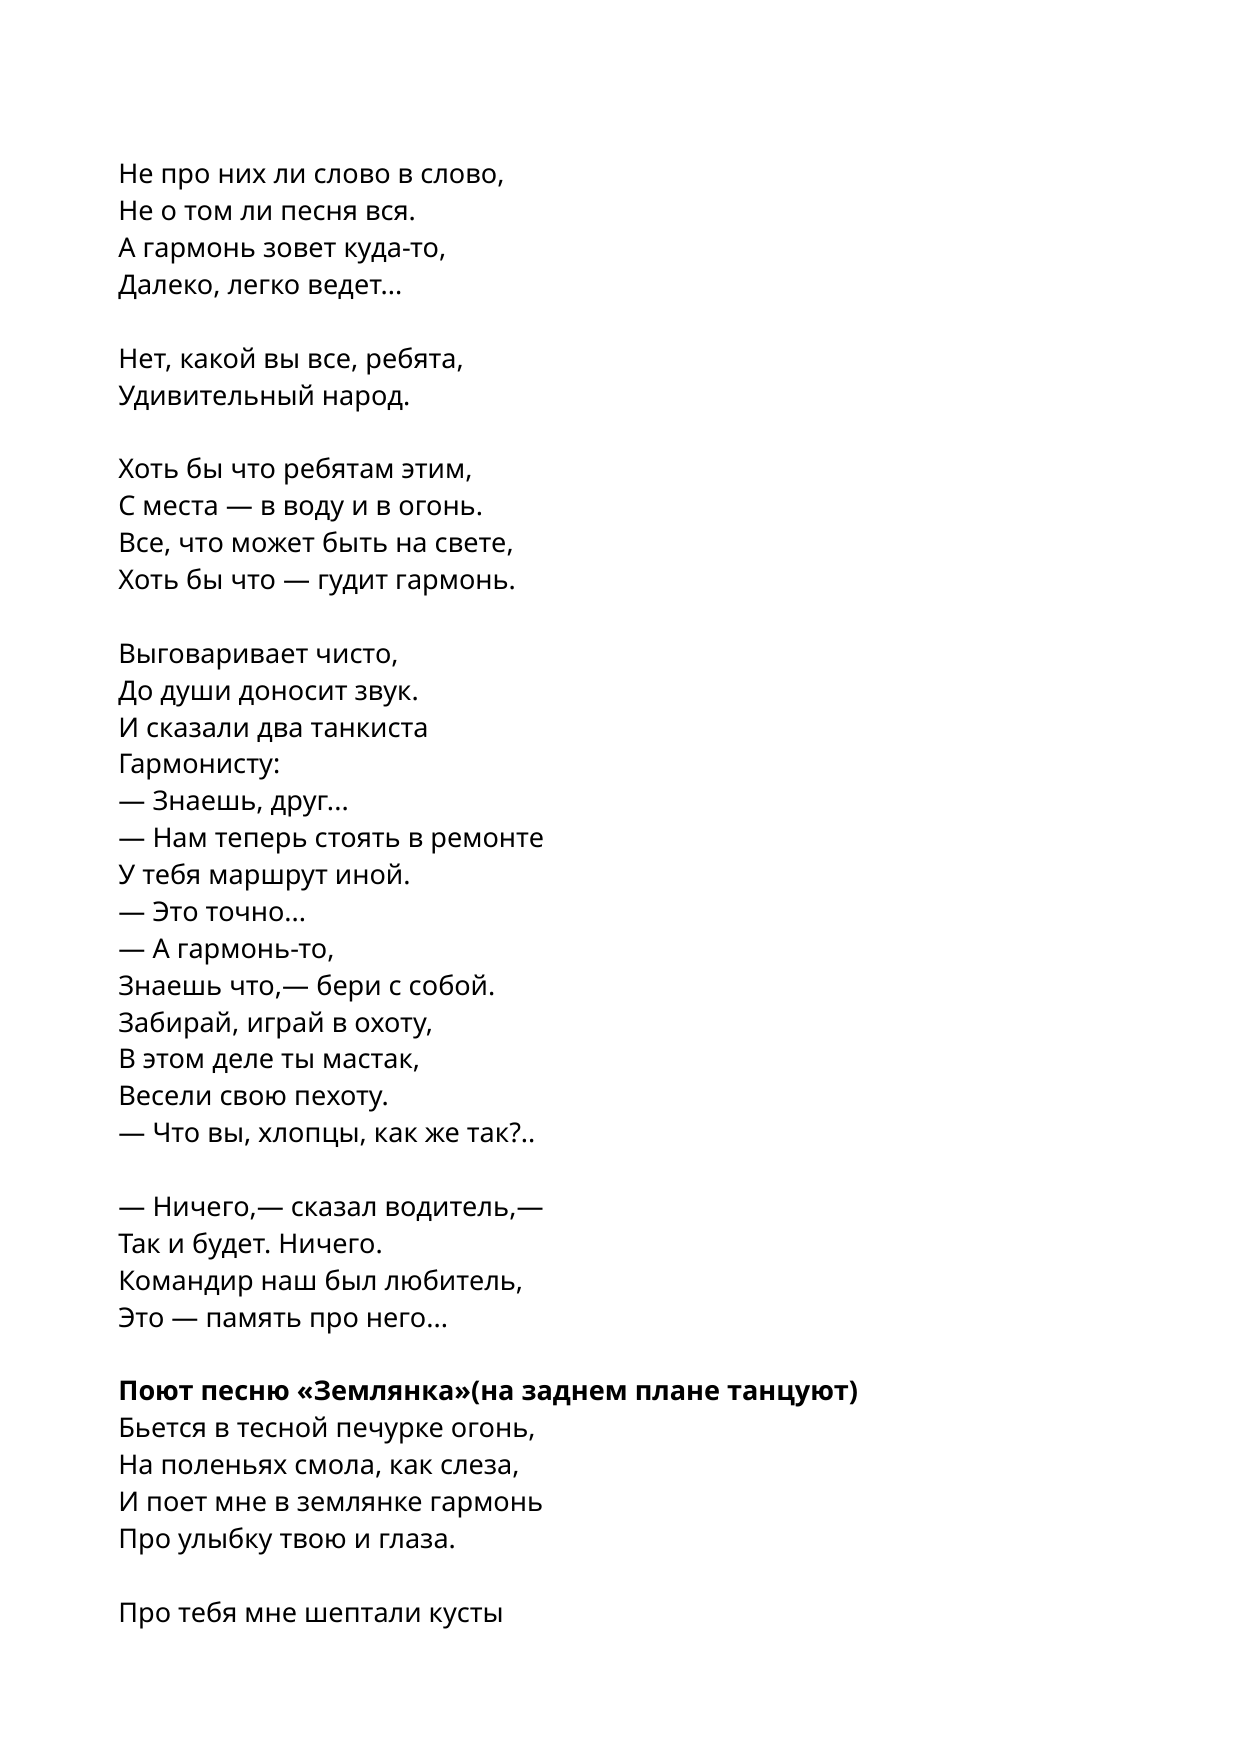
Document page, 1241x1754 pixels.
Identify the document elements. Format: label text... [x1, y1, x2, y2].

text Хоть бы что — гудит гармонь. [118, 561, 1122, 597]
text Не про них ли слово в слово, [118, 155, 1122, 192]
text Гармонисту: [118, 745, 1122, 782]
text На поленьях смола, как слеза, [118, 1446, 1122, 1482]
text И поет мне в землянке гармонь [118, 1482, 1122, 1519]
text Знаешь что,— бери с собой. [118, 966, 1122, 1003]
text Удивительный народ. [118, 376, 1122, 413]
text — Ничего,— сказал водитель,— [118, 1187, 1122, 1224]
text Командир наш был любитель, [118, 1261, 1122, 1298]
text Про тебя мне шептали кусты [118, 1593, 1122, 1630]
text — Что вы, хлопцы, как же так?.. [118, 1114, 1122, 1151]
text Нет, какой вы все, ребята, [118, 339, 1122, 376]
text Весели свою пехоту. [118, 1077, 1122, 1114]
text Все, что может быть на свете, [118, 524, 1122, 561]
text И сказали два танкиста [118, 708, 1122, 745]
text С места — в воду и в огонь. [118, 487, 1122, 524]
text Не о том ли песня вся. [118, 192, 1122, 229]
text Бьется в тесной печурке огонь, [118, 1409, 1122, 1446]
text Выговаривает чисто, [118, 634, 1122, 671]
text У тебя маршрут иной. [118, 856, 1122, 892]
text В этом деле ты мастак, [118, 1040, 1122, 1077]
text Поют песню «Землянка»(на заднем плане танцуют) [118, 1372, 1122, 1409]
text — Это точно... [118, 892, 1122, 929]
text Про улыбку твою и глаза. [118, 1519, 1122, 1556]
text — Знаешь, друг... [118, 782, 1122, 819]
text Забирай, играй в охоту, [118, 1003, 1122, 1040]
text А гармонь зовет куда-то, [118, 229, 1122, 266]
text Так и будет. Ничего. [118, 1224, 1122, 1261]
text Хоть бы что ребятам этим, [118, 450, 1122, 487]
text — Нам теперь стоять в ремонте [118, 819, 1122, 856]
text Далеко, легко ведет... [118, 266, 1122, 302]
text Это — память про него... [118, 1298, 1122, 1335]
text До души доносит звук. [118, 671, 1122, 708]
text — А гармонь-то, [118, 929, 1122, 966]
